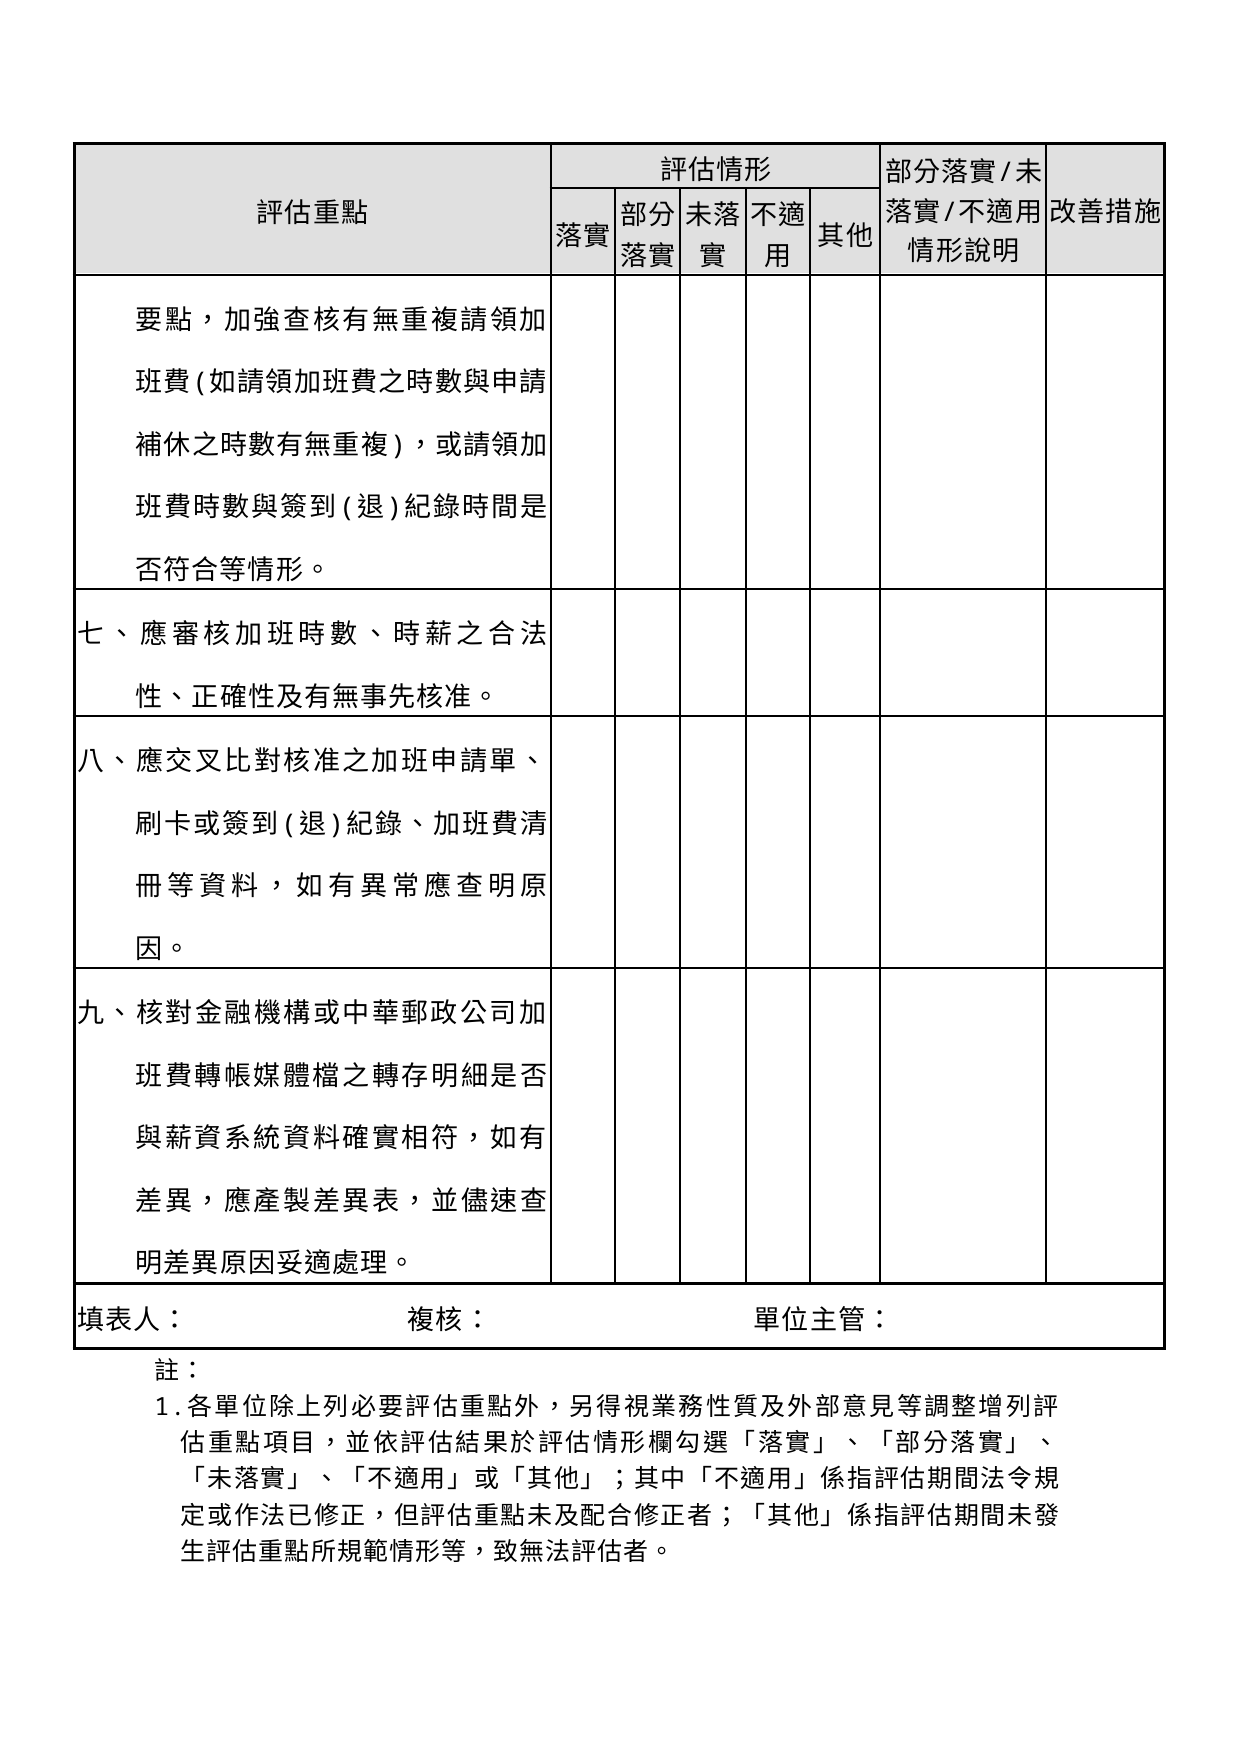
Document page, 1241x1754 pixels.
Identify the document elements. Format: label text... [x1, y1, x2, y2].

table_cell [1047, 717, 1163, 967]
table_cell [1047, 969, 1163, 1282]
table_cell 七、應審核加班時數、時薪之合法性、正確性及有無事先核准。 [76, 590, 550, 715]
table_cell [747, 590, 809, 715]
table_cell [681, 969, 745, 1282]
table_cell [616, 969, 679, 1282]
table_cell [681, 590, 745, 715]
table_cell [552, 590, 614, 715]
table_header 改善措施 [1047, 145, 1163, 273]
table_cell 要點，加強查核有無重複請領加班費(如請領加班費之時數與申請補休之時數有無重複)，或請領加班費時數與簽到(退)紀錄時間是否符合等情形。 [76, 276, 550, 588]
table_header 評估情形 [552, 145, 879, 187]
table_cell 其他 [811, 189, 879, 273]
table_cell [747, 969, 809, 1282]
table_cell [881, 590, 1045, 715]
table_cell [616, 717, 679, 967]
table_cell [747, 276, 809, 588]
table_cell [811, 590, 879, 715]
table_cell [881, 717, 1045, 967]
table_header 評估重點 [76, 145, 550, 273]
table_cell [811, 276, 879, 588]
table_cell 落實 [552, 189, 614, 273]
table_cell 填表人： 複核： 單位主管： [76, 1285, 1163, 1347]
table_cell [811, 969, 879, 1282]
table_cell 八、應交叉比對核准之加班申請單、刷卡或簽到(退)紀錄、加班費清冊等資料，如有異常應查明原因。 [76, 717, 550, 967]
table_cell [552, 276, 614, 588]
table_cell [552, 717, 614, 967]
table_cell [681, 276, 745, 588]
table_cell [881, 276, 1045, 588]
table_cell [747, 717, 809, 967]
table_cell [1047, 276, 1163, 588]
table_cell [681, 717, 745, 967]
table_cell 部分落實 [616, 189, 679, 273]
table_cell [881, 969, 1045, 1282]
table_cell 未落實 [681, 189, 745, 273]
list 各單位除上列必要評估重點外，另得視業務性質及外部意見等調整增列評 估重點項目，並依評估結果於評估情形欄勾選「落實」、「部分落實」、「未落實」、「不適用」或「其他」；其中「不適用」係指評估期間法令規定或作法已修正，但評估重點未及配合修正者；「其他」係指評估期間未發生評估重點所規範情形等，致無法評估者。 [154, 1386, 1060, 1568]
text 註： [154, 1350, 1053, 1386]
table_cell [1047, 590, 1163, 715]
table_header 部分落實/未落實/不適用情形說明 [881, 145, 1045, 273]
table_cell 九、核對金融機構或中華郵政公司加班費轉帳媒體檔之轉存明細是否與薪資系統資料確實相符，如有差異，應產製差異表，並儘速查明差異原因妥適處理。 [76, 969, 550, 1282]
table_cell 不適用 [747, 189, 809, 273]
table_cell [616, 590, 679, 715]
table_cell [616, 276, 679, 588]
table_cell [811, 717, 879, 967]
table_cell [552, 969, 614, 1282]
